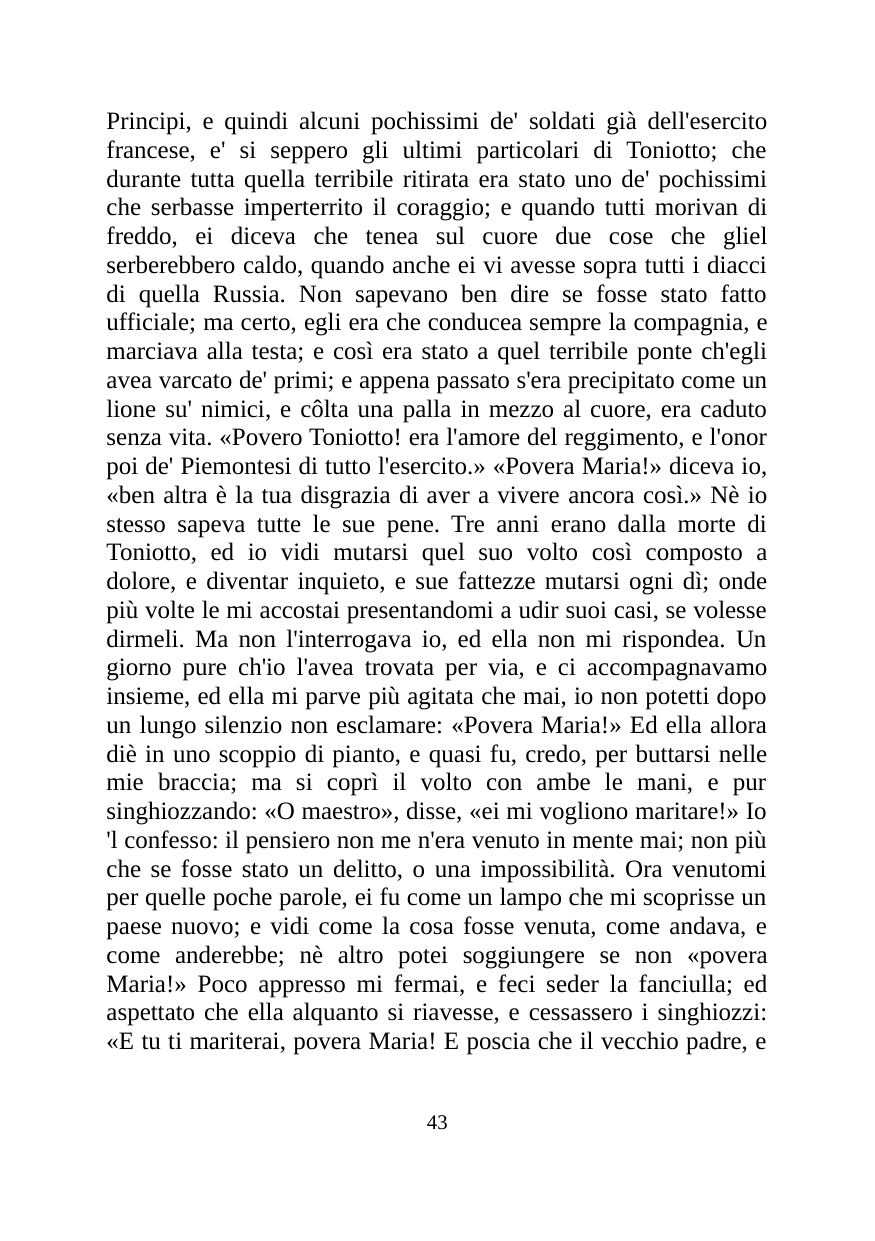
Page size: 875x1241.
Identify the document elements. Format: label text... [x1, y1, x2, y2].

text Principi, e quindi alcuni pochissimi de' soldati già dell'esercito francese, e' si seppero gli ultimi particolari di Toniotto; che durante tutta quella terribile ritirata era stato uno de' pochissimi che serbasse imperterrito il coraggio; e quando tutti morivan di freddo, ei diceva che tenea sul cuore due cose che gliel serberebbero caldo, quando anche ei vi avesse sopra tutti i diacci di quella Russia. Non sapevano ben dire se fosse stato fatto ufficiale; ma certo, egli era che conducea sempre la compagnia, e marciava alla testa; e così era stato a quel terribile ponte ch'egli avea varcato de' primi; e appena passato s'era precipitato come un lione su' nimici, e côlta una palla in mezzo al cuore, era caduto senza vita. «Povero Toniotto! era l'amore del reggimento, e l'onor poi de' Piemontesi di tutto l'esercito.» «Povera Maria!» diceva io, «ben altra è la tua disgrazia di aver a vivere ancora così.» Nè io stesso sapeva tutte le sue pene. Tre anni erano dalla morte di Toniotto, ed io vidi mutarsi quel suo volto così composto a dolore, e diventar inquieto, e sue fattezze mutarsi ogni dì; onde più volte le mi accostai presentandomi a udir suoi casi, se volesse dirmeli. Ma non l'interrogava io, ed ella non mi rispondea. Un giorno pure ch'io l'avea trovata per via, e ci accompagnavamo insieme, ed ella mi parve più agitata che mai, io non potetti dopo un lungo silenzio non esclamare: «Povera Maria!» Ed ella allora diè in uno scoppio di pianto, e quasi fu, credo, per buttarsi nelle mie braccia; ma si coprì il volto con ambe le mani, e pur singhiozzando: «O maestro», disse, «ei mi vogliono maritare!» Io 'l confesso: il pensiero non me n'era venuto in mente mai; non più che se fosse stato un delitto, o una impossibilità. Ora venutomi per quelle poche parole, ei fu come un lampo che mi scoprisse un paese nuovo; e vidi come la cosa fosse venuta, come andava, e come anderebbe; nè altro potei soggiungere se non «povera Maria!» Poco appresso mi fermai, e feci seder la fanciulla; ed aspettato che ella alquanto si riavesse, e cessassero i singhiozzi: «E tu ti mariterai, povera Maria! E poscia che il vecchio padre, e [106, 106, 768, 1055]
